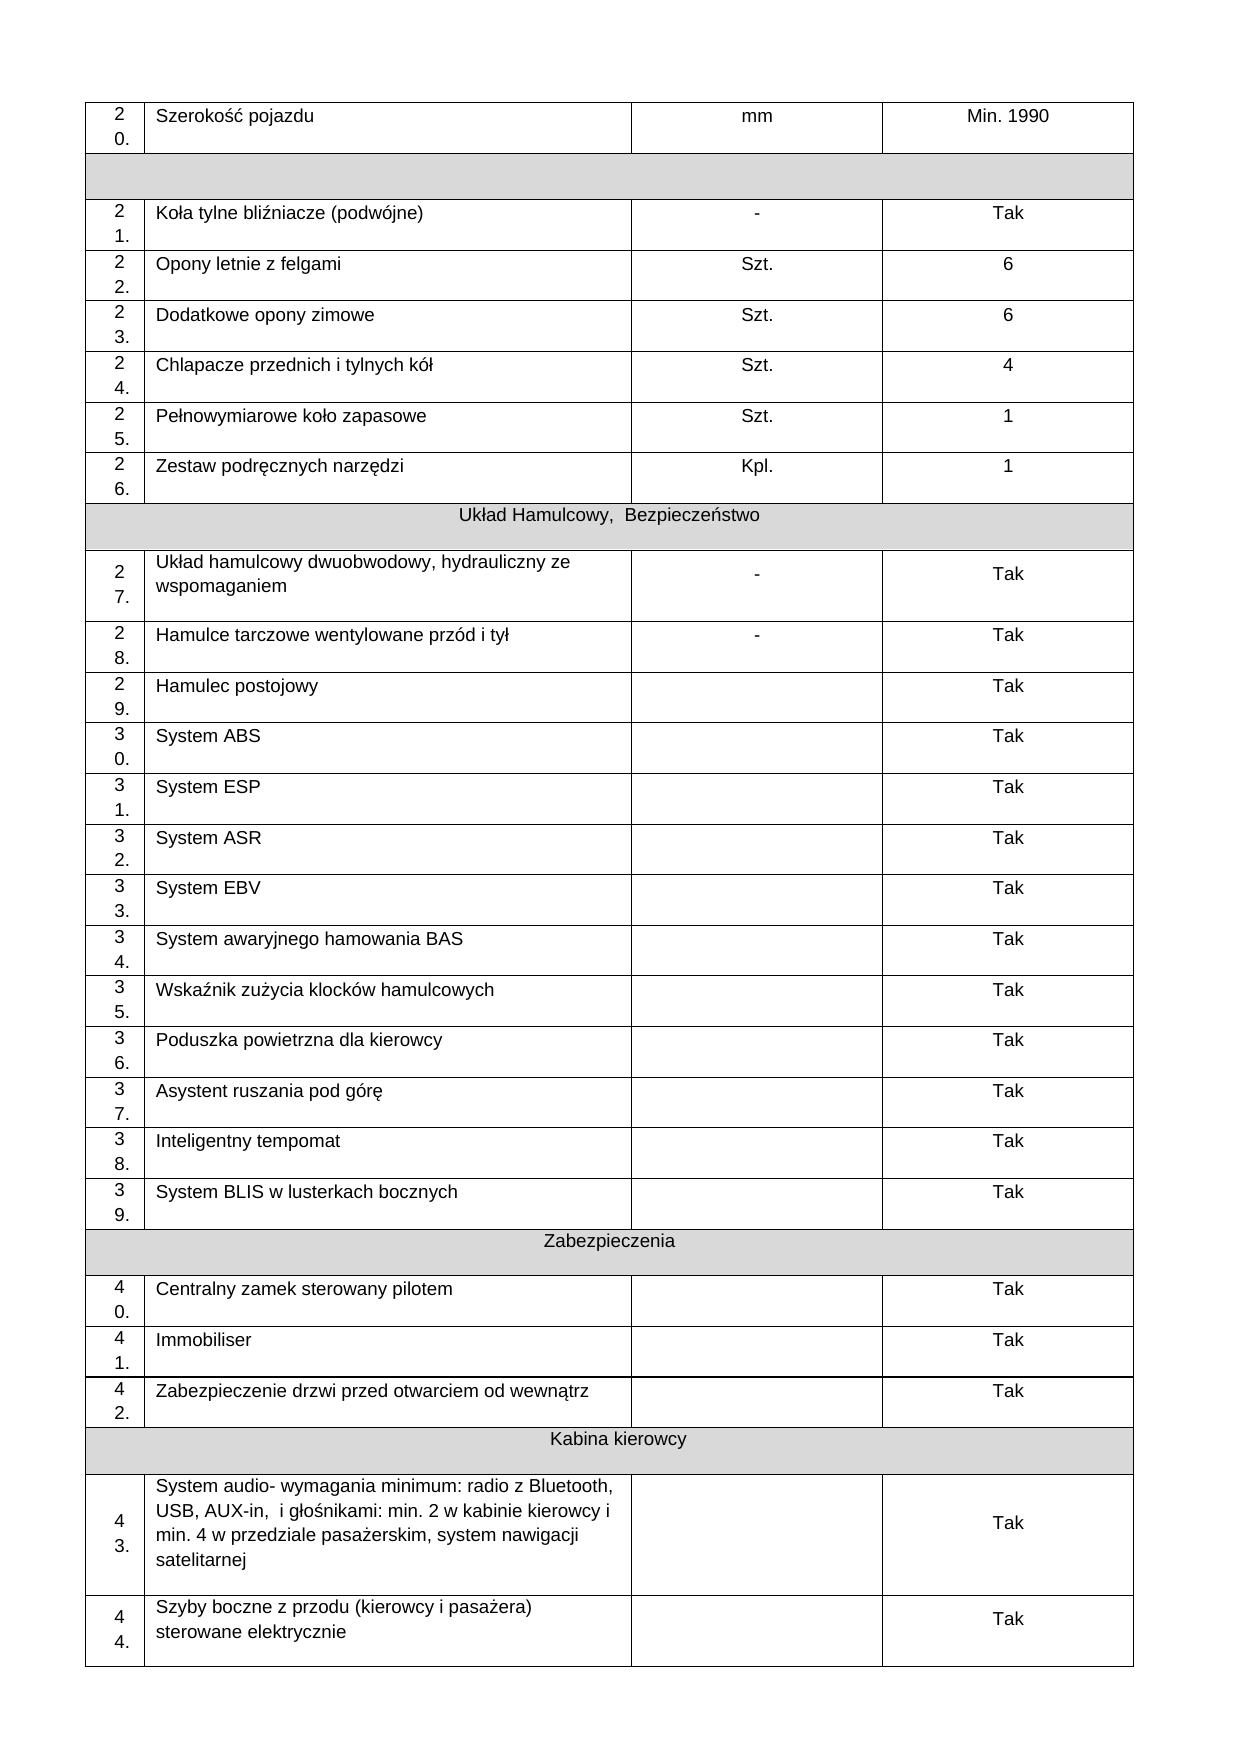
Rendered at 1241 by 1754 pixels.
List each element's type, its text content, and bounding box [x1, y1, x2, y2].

table_cell [632, 774, 882, 823]
table_cell [86, 154, 1133, 199]
table_cell System awaryjnego hamowania BAS [145, 926, 631, 975]
table_cell Chlapacze przednich i tylnych kół [145, 352, 631, 402]
table_cell 1 [883, 453, 1133, 503]
table_cell Centralny zamek sterowany pilotem [145, 1276, 631, 1326]
table_cell Szt. [632, 301, 882, 351]
table_cell Tak [883, 1078, 1133, 1127]
table_cell [632, 825, 882, 874]
table_cell Tak [883, 200, 1133, 250]
table_cell [632, 1179, 882, 1228]
table_cell 6 [883, 251, 1133, 300]
table_cell [86, 1596, 144, 1666]
table_cell Tak [883, 976, 1133, 1026]
table_cell [86, 103, 144, 152]
table_cell Tak [883, 1327, 1133, 1376]
table_cell Inteligentny tempomat [145, 1128, 631, 1178]
table_cell [632, 976, 882, 1026]
table_cell Szt. [632, 352, 882, 402]
table_cell [86, 1276, 144, 1326]
table_cell Zestaw podręcznych narzędzi [145, 453, 631, 503]
table_cell [86, 1179, 144, 1228]
table_cell [86, 825, 144, 874]
table_cell Szt. [632, 403, 882, 452]
table_cell [86, 200, 144, 250]
table_cell Hamulec postojowy [145, 673, 631, 722]
table_cell Zabezpieczenia [86, 1230, 1133, 1275]
table_cell Asystent ruszania pod górę [145, 1078, 631, 1127]
table_cell [632, 926, 882, 975]
table_cell Tak [883, 723, 1133, 773]
table_cell [86, 875, 144, 925]
table_cell System ABS [145, 723, 631, 773]
table_cell Tak [883, 1128, 1133, 1178]
table_cell Hamulce tarczowe wentylowane przód i tył [145, 622, 631, 672]
table_cell [86, 1078, 144, 1127]
table_cell 1 [883, 403, 1133, 452]
table_cell Zabezpieczenie drzwi przed otwarciem od wewnątrz [145, 1378, 631, 1427]
table_cell Układ hamulcowy dwuobwodowy, hydrauliczny ze wspomaganiem [145, 551, 631, 621]
table_cell Szt. [632, 251, 882, 300]
table_cell Min. 1990 [883, 103, 1133, 152]
table_cell Tak [883, 1027, 1133, 1077]
table_cell [632, 1128, 882, 1178]
table_cell [632, 1378, 882, 1427]
table_cell [86, 1327, 144, 1376]
table_cell [632, 1078, 882, 1127]
table_cell Tak [883, 551, 1133, 621]
table_cell [632, 875, 882, 925]
table_cell [86, 1378, 144, 1427]
table_cell [632, 1475, 882, 1595]
table_cell [86, 622, 144, 672]
table_cell Kpl. [632, 453, 882, 503]
table_cell System ASR [145, 825, 631, 874]
table_cell [632, 673, 882, 722]
table_cell Opony letnie z felgami [145, 251, 631, 300]
table_cell [86, 301, 144, 351]
table_cell 6 [883, 301, 1133, 351]
table_cell [86, 976, 144, 1026]
table_cell Układ Hamulcowy, Bezpieczeństwo [86, 504, 1133, 549]
table_cell - [632, 622, 882, 672]
table_cell Poduszka powietrzna dla kierowcy [145, 1027, 631, 1077]
table_cell [86, 926, 144, 975]
table_cell System audio- wymagania minimum: radio z Bluetooth, USB, AUX-in, i głośnikami: min. 2 w kabinie kierowcy i min. 4 w przedziale pasażerskim, system nawigacji satelitarnej [145, 1475, 631, 1595]
table_cell Szyby boczne z przodu (kierowcy i pasażera) sterowane elektrycznie [145, 1596, 631, 1666]
table_cell Koła tylne bliźniacze (podwójne) [145, 200, 631, 250]
table_cell Szerokość pojazdu [145, 103, 631, 152]
table_cell mm [632, 103, 882, 152]
table_cell Immobiliser [145, 1327, 631, 1376]
table_cell Tak [883, 1276, 1133, 1326]
table_cell System ESP [145, 774, 631, 823]
table_cell 4 [883, 352, 1133, 402]
table_cell [86, 1128, 144, 1178]
table_cell System BLIS w lusterkach bocznych [145, 1179, 631, 1228]
table_cell [632, 1276, 882, 1326]
table_cell [86, 673, 144, 722]
table_cell [86, 1027, 144, 1077]
table_cell Wskaźnik zużycia klocków hamulcowych [145, 976, 631, 1026]
table_cell [86, 551, 144, 621]
table_cell Pełnowymiarowe koło zapasowe [145, 403, 631, 452]
table_cell Tak [883, 1179, 1133, 1228]
table_cell Tak [883, 673, 1133, 722]
table_cell [632, 1596, 882, 1666]
table_cell [632, 723, 882, 773]
table_cell - [632, 551, 882, 621]
table_cell Tak [883, 1378, 1133, 1427]
table_cell - [632, 200, 882, 250]
table_cell [632, 1027, 882, 1077]
table_cell [86, 774, 144, 823]
table_cell Dodatkowe opony zimowe [145, 301, 631, 351]
table_cell Tak [883, 1475, 1133, 1595]
table_cell Kabina kierowcy [86, 1428, 1133, 1474]
table_cell Tak [883, 622, 1133, 672]
table_cell Tak [883, 1596, 1133, 1666]
table_cell [86, 251, 144, 300]
table_cell [86, 1475, 144, 1595]
table_cell [86, 352, 144, 402]
table_cell [86, 723, 144, 773]
table_cell Tak [883, 774, 1133, 823]
table_cell [86, 453, 144, 503]
table_cell System EBV [145, 875, 631, 925]
table_cell Tak [883, 825, 1133, 874]
table_cell Tak [883, 875, 1133, 925]
table_cell Tak [883, 926, 1133, 975]
table_cell [632, 1327, 882, 1376]
table_cell [86, 403, 144, 452]
